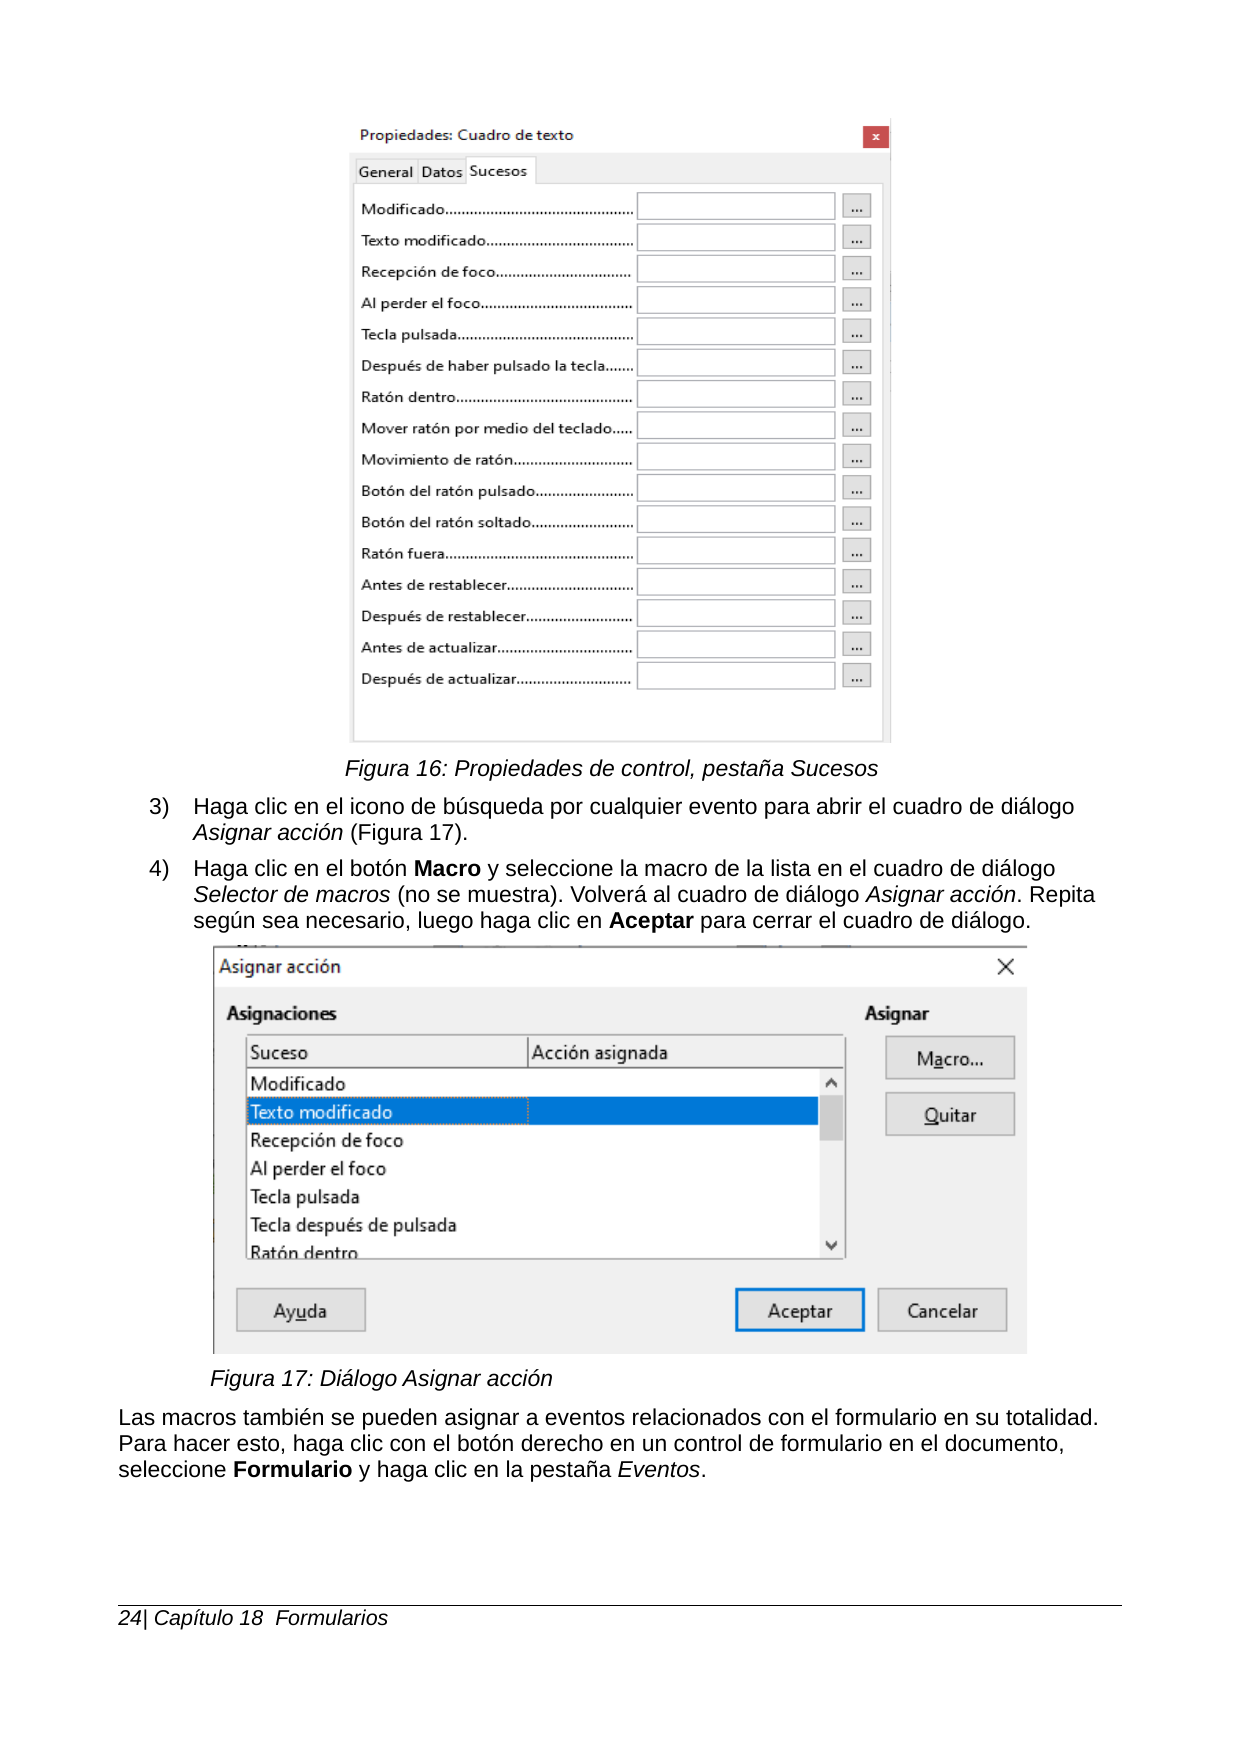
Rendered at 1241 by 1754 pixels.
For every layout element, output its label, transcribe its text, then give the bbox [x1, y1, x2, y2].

picture [349, 118, 892, 743]
text Figura 17: Diálogo Asignar acción [210, 1365, 1030, 1392]
text Figura 16: Propiedades de control, pestaña Sucesos [344, 755, 896, 781]
list Haga clic en el botón Macro y seleccione la macro de la lista en el cuadro de diálogo Selector de macros (no se muestra). Volverá al cuadro de diálogo Asignar acción. Repita según sea necesario, luego haga clic en Aceptar para cerrar el cuadro de diálogo. [169, 854, 1122, 934]
list Haga clic en el icono de búsqueda por cualquier evento para abrir el cuadro de diálogo Asignar acción (Figura 17). [169, 793, 1122, 846]
picture [213, 945, 1028, 1354]
text Las macros también se pueden asignar a eventos relacionados con el formulario en su totalidad. Para hacer esto, haga clic con el botón derecho en un control de formulario en el documento, seleccione Formulario y haga clic en la pestaña Eventos. [118, 1404, 1122, 1483]
